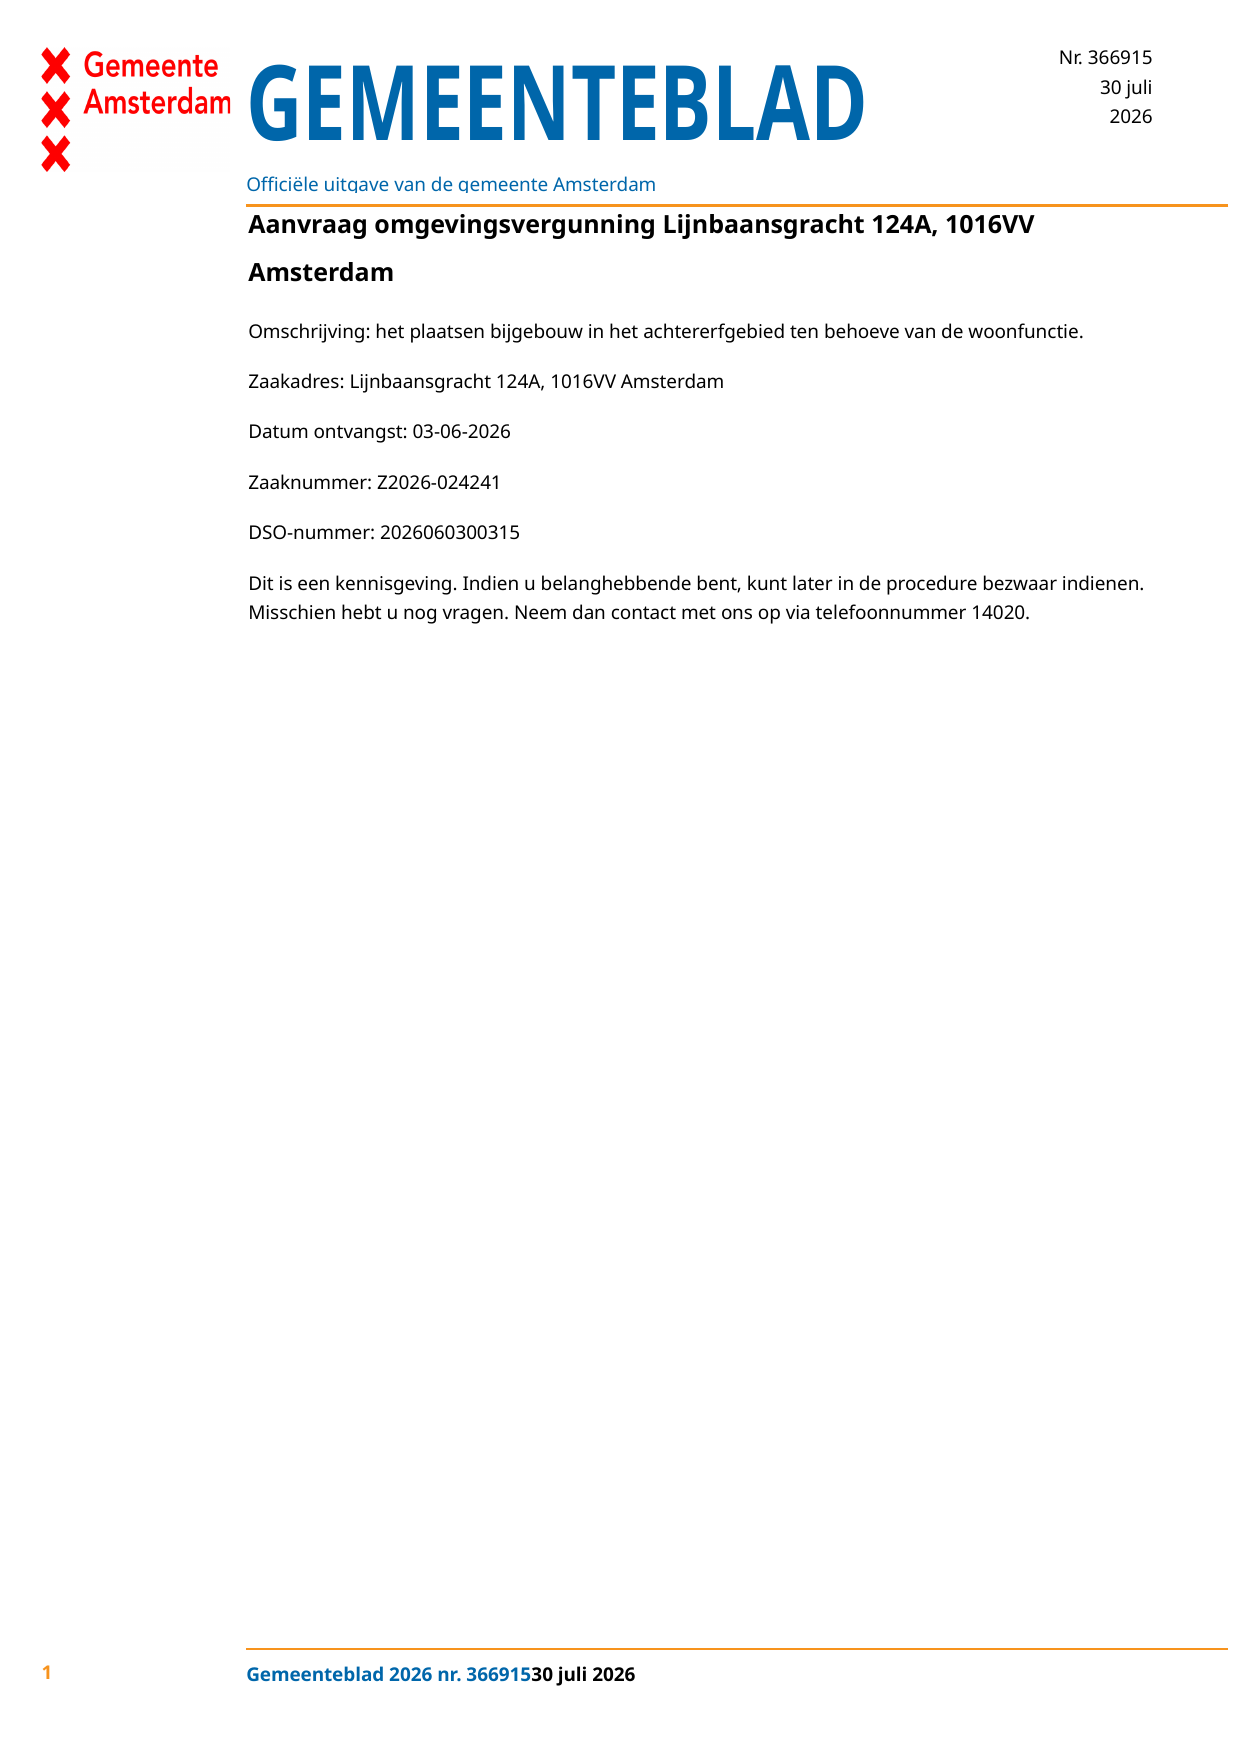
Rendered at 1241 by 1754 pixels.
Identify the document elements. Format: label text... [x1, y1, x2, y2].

text Omschrijving: het plaatsen bijgebouw in het achtererfgebied ten behoeve van de woonfunctie. [248, 318, 1152, 344]
text DSO-nummer: 2026060300315 [248, 519, 1152, 545]
text Dit is een kennisgeving. Indien u belanghebbende bent, kunt later in de procedure bezwaar indienen. Misschien hebt u nog vragen. Neem dan contact met ons op via telefoonnummer 14020. [248, 570, 1152, 625]
text Zaakadres: Lijnbaansgracht 124A, 1016VV Amsterdam [248, 368, 1152, 394]
text Aanvraag omgevingsvergunning Lijnbaansgracht 124A, 1016VV Amsterdam [248, 207, 1152, 288]
text Zaaknummer: Z2026-024241 [248, 469, 1152, 495]
text Datum ontvangst: 03-06-2026 [248, 419, 1152, 444]
picture [41, 47, 231, 172]
